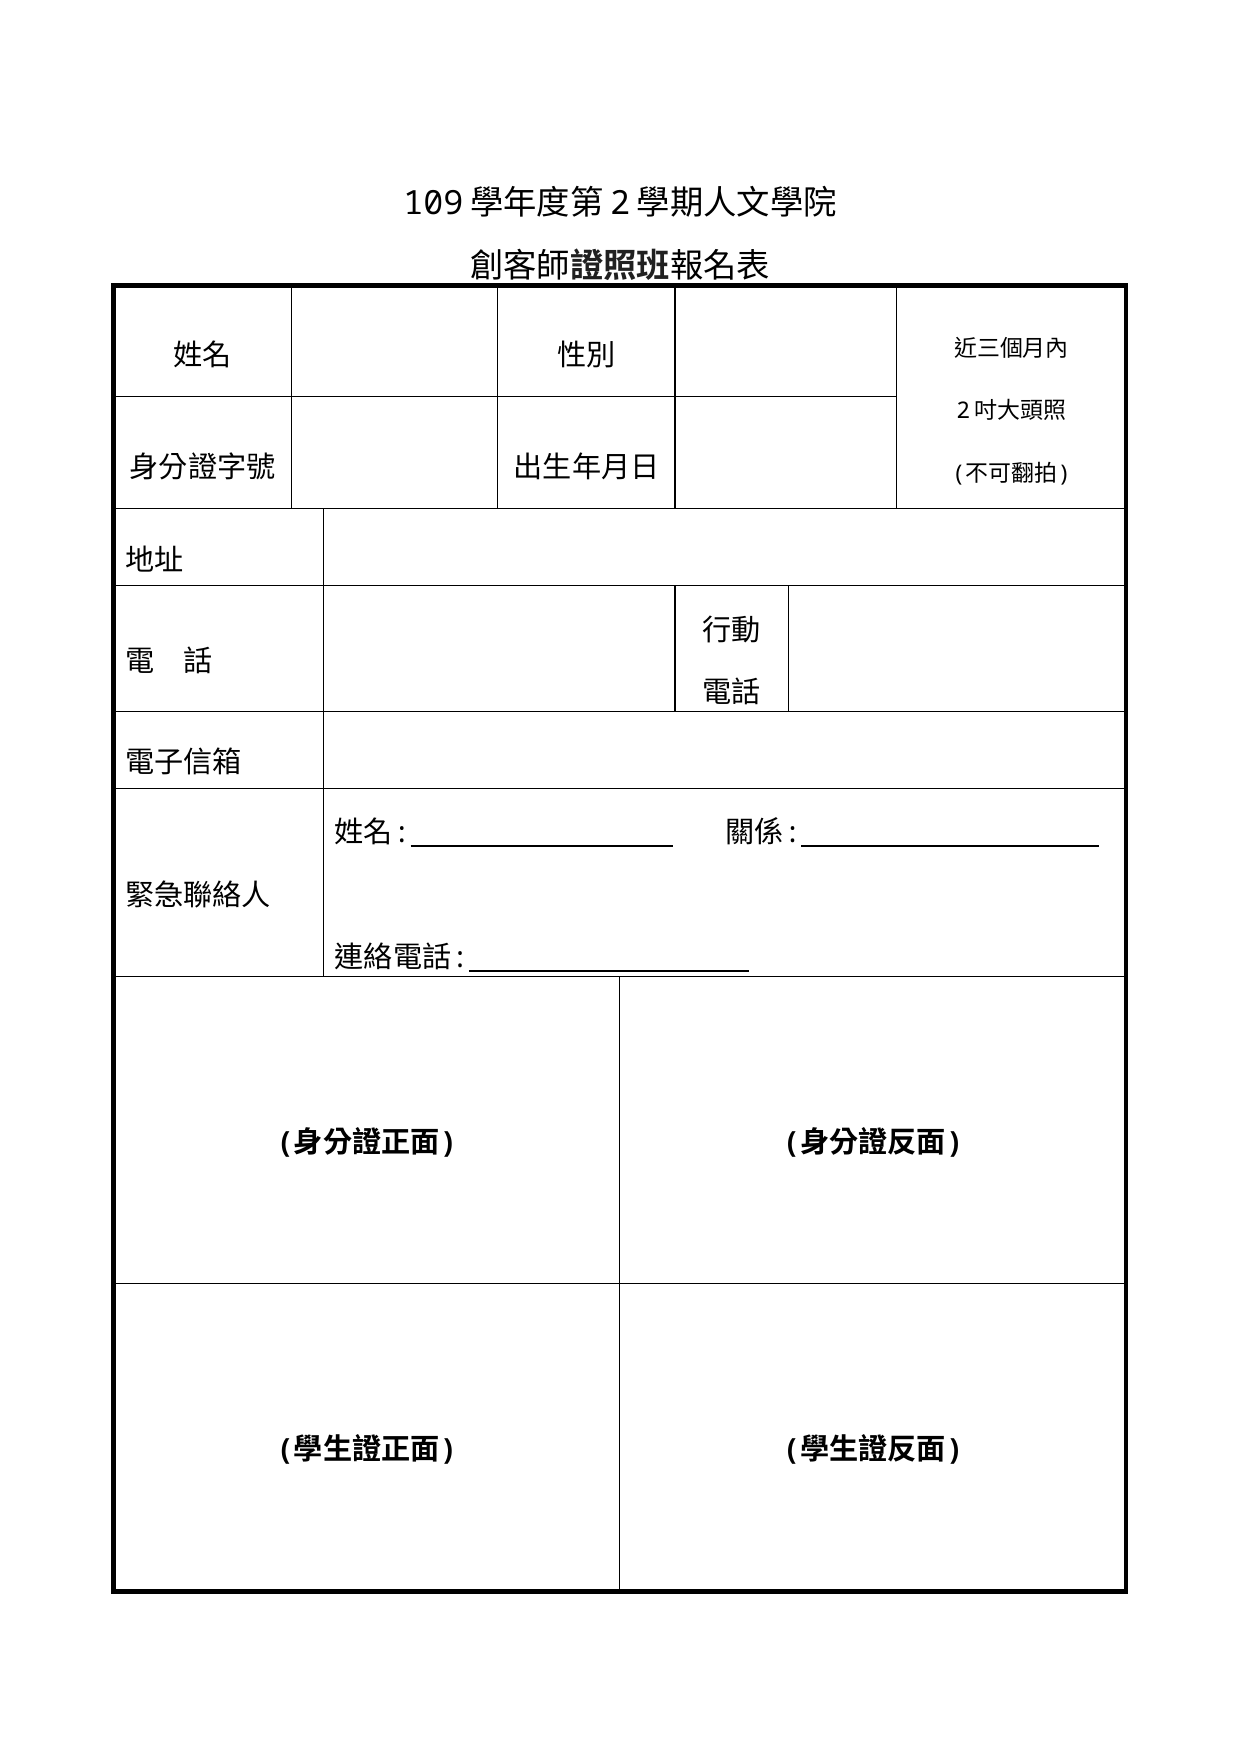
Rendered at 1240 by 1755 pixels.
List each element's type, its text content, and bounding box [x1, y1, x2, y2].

table_cell 緊急聯絡人 [116, 789, 323, 976]
table_cell (學生證反面) [620, 1284, 1124, 1589]
table_header 姓名 [116, 288, 291, 396]
table_cell 地址 [116, 509, 323, 585]
table_cell 電 話 [116, 586, 323, 711]
table_cell [324, 712, 1124, 787]
table_cell [292, 397, 497, 508]
table_cell [324, 586, 674, 711]
table_cell 姓名: 關係: 連絡電話: [324, 789, 1124, 976]
table_cell (學生證正面) [116, 1284, 619, 1589]
table_cell [789, 586, 1124, 711]
table_cell (身分證正面) [116, 977, 619, 1282]
table_cell 出生年月日 [498, 397, 674, 508]
table_header [292, 288, 497, 396]
table_cell [324, 509, 1124, 585]
text 109學年度第2學期人文學院 [187, 158, 1052, 221]
table_cell [676, 397, 896, 508]
table_header [676, 288, 896, 396]
table_header 性別 [498, 288, 674, 396]
table_header 近三個月內 2吋大頭照 (不可翻拍) [897, 288, 1124, 508]
table_cell 行動 電話 [676, 586, 788, 711]
table_cell 電子信箱 [116, 712, 323, 787]
text 創客師證照班報名表 [187, 221, 1052, 283]
table_cell 身分證字號 [116, 397, 291, 508]
table_cell (身分證反面) [620, 977, 1124, 1282]
